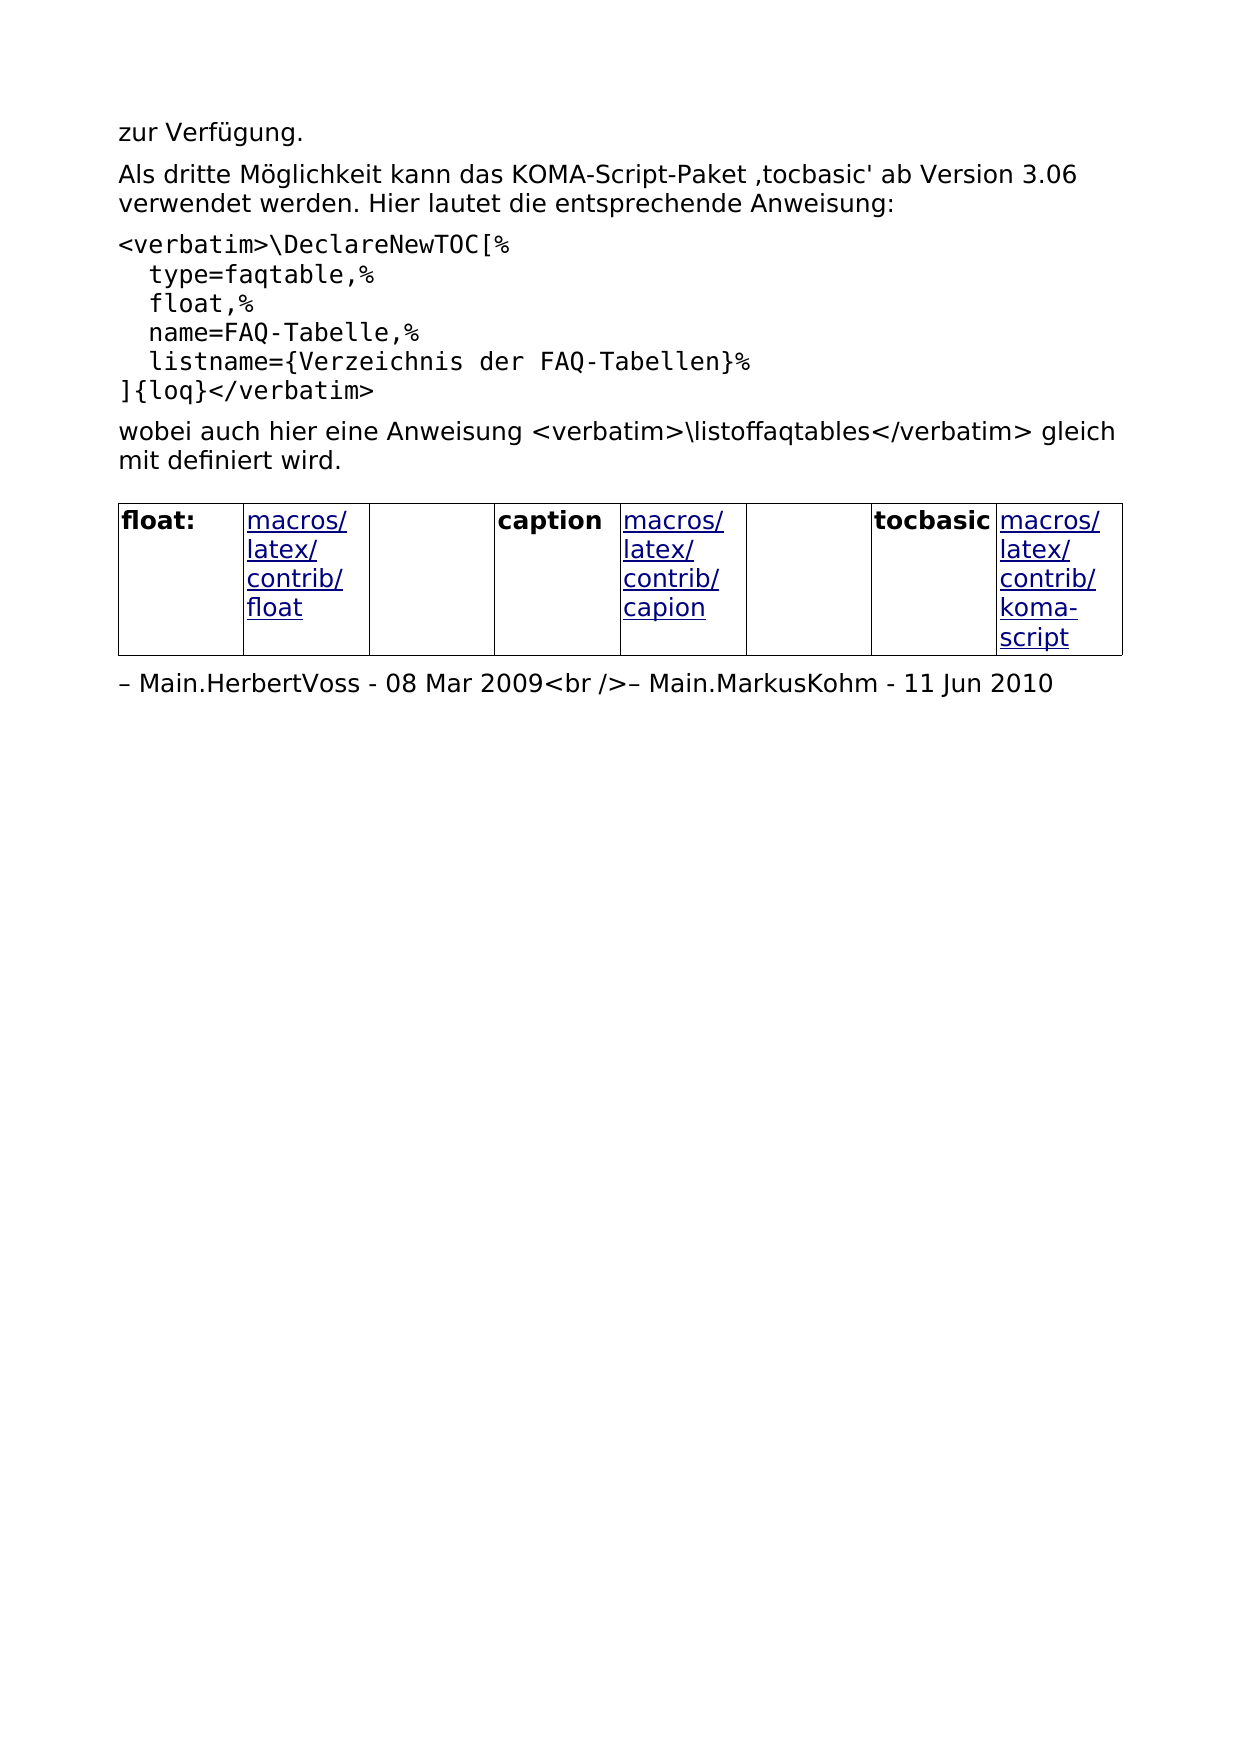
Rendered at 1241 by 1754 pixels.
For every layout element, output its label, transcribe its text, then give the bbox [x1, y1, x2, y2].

text Als dritte Möglichkeit kann das KOMA-Script-Paket ,tocbasic' ab Version 3.06 verwendet werden. Hier lautet die entsprechende Anweisung: [118, 160, 1122, 218]
table_header [747, 504, 871, 655]
table_header macros/latex/contrib/koma-script [997, 504, 1122, 655]
table_header macros/latex/contrib/capion [621, 504, 746, 655]
table_header [370, 504, 494, 655]
table_header float: [119, 504, 243, 655]
text wobei auch hier eine Anweisung <verbatim>\listoffaqtables</verbatim> gleich mit definiert wird. [118, 417, 1122, 476]
text – Main.HerbertVoss - 08 Mar 2009<br />– Main.MarkusKohm - 11 Jun 2010 [118, 670, 1122, 699]
text <verbatim>\DeclareNewTOC[% type=faqtable,% float,% name=FAQ-Tabelle,% listname={Verzeichnis der FAQ-Tabellen}% ]{loq}</verbatim> [118, 231, 1122, 406]
table_header tocbasic [872, 504, 996, 655]
table_header caption [495, 504, 620, 655]
text zur Verfügung. [118, 118, 1122, 147]
table_header macros/latex/contrib/float [244, 504, 369, 655]
